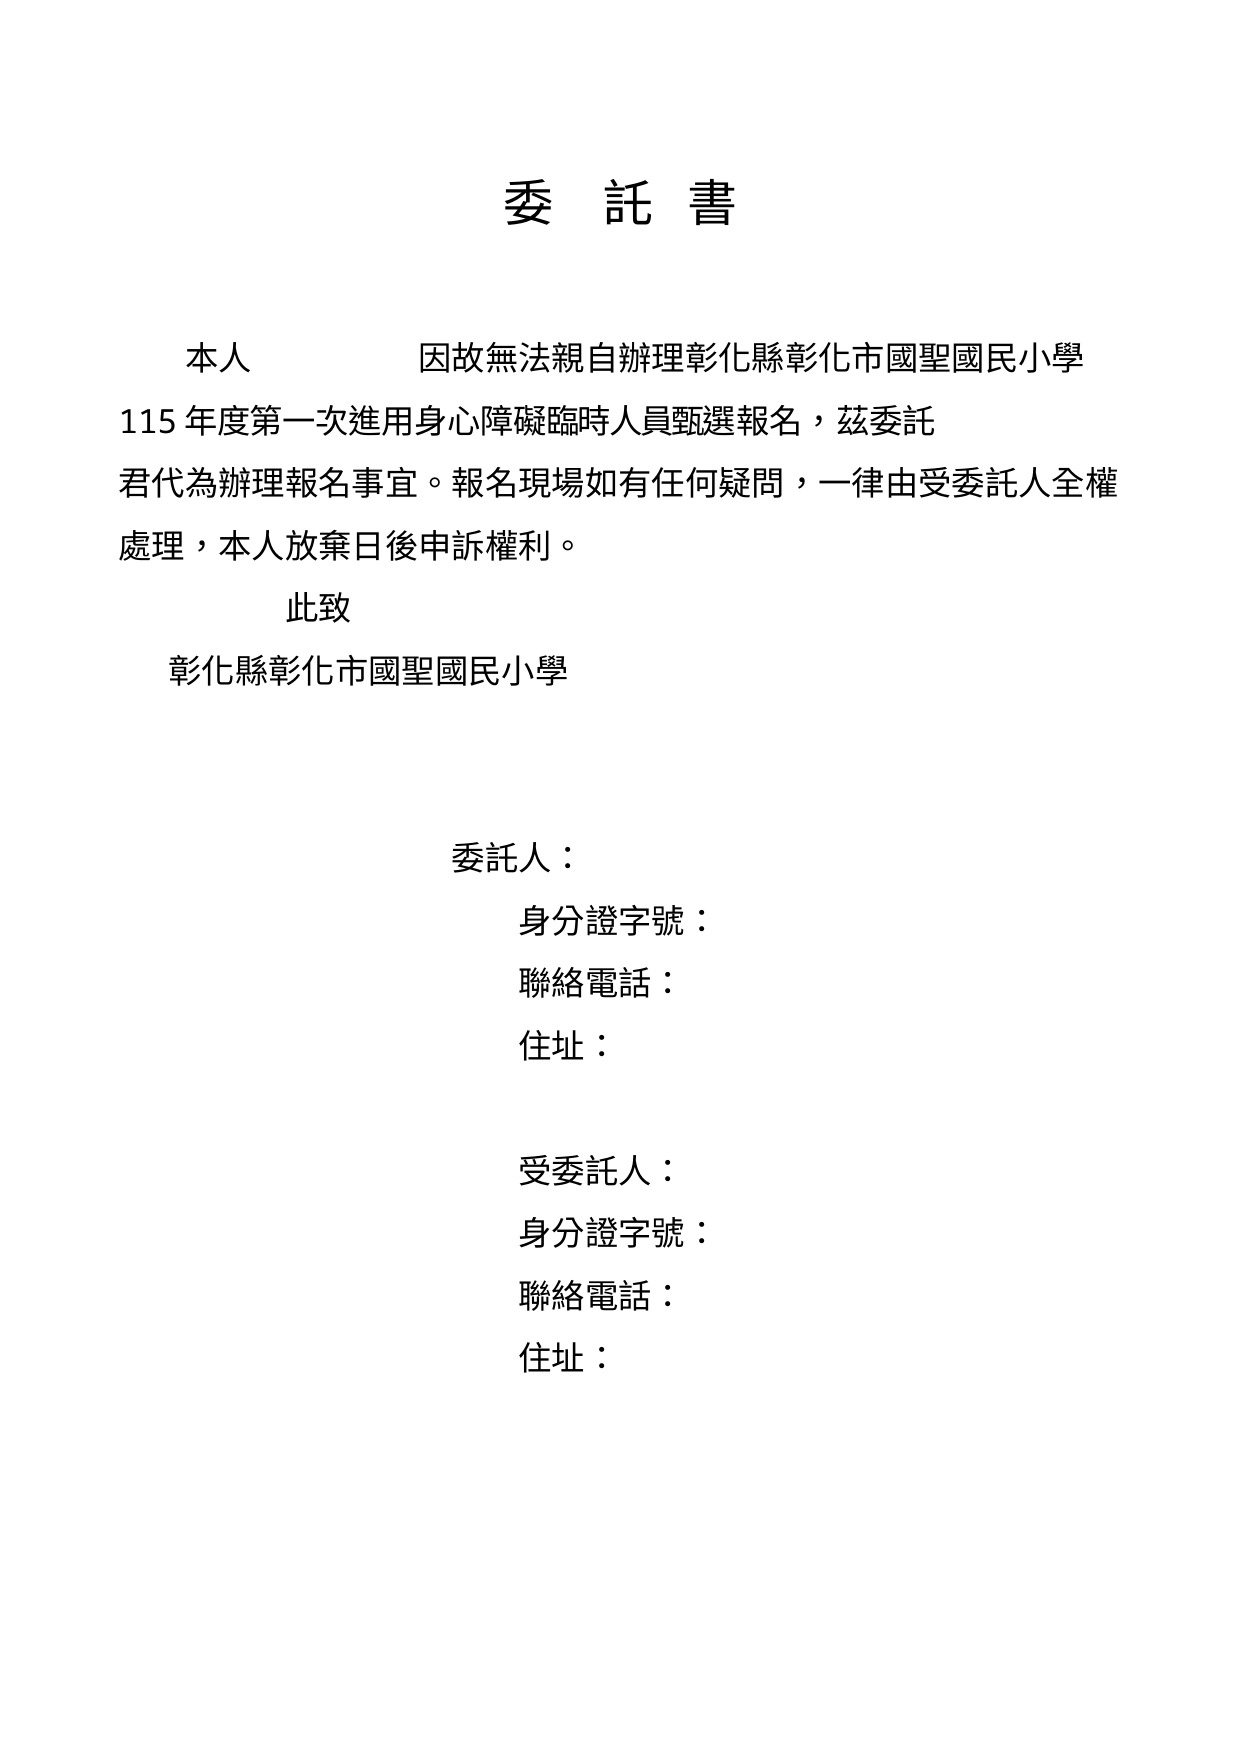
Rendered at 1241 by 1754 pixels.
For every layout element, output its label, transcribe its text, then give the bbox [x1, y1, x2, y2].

text 委 託 書 [118, 127, 1122, 252]
text 此致 [118, 564, 1122, 627]
text 本人 因故無法親自辦理彰化縣彰化市國聖國民小學115年度第一次進用身心障礙臨時人員甄選報名，茲委託 君代為辦理報名事宜。報名現場如有任何疑問，一律由受委託人全權處理，本人放棄日後申訴權利。 [118, 314, 1122, 564]
text 委託人： 身分證字號： 聯絡電話： 住址： [118, 814, 1122, 1064]
text 受委託人： 身分證字號： 聯絡電話： 住址： [118, 1064, 1122, 1377]
text 彰化縣彰化市國聖國民小學 [118, 627, 1122, 689]
